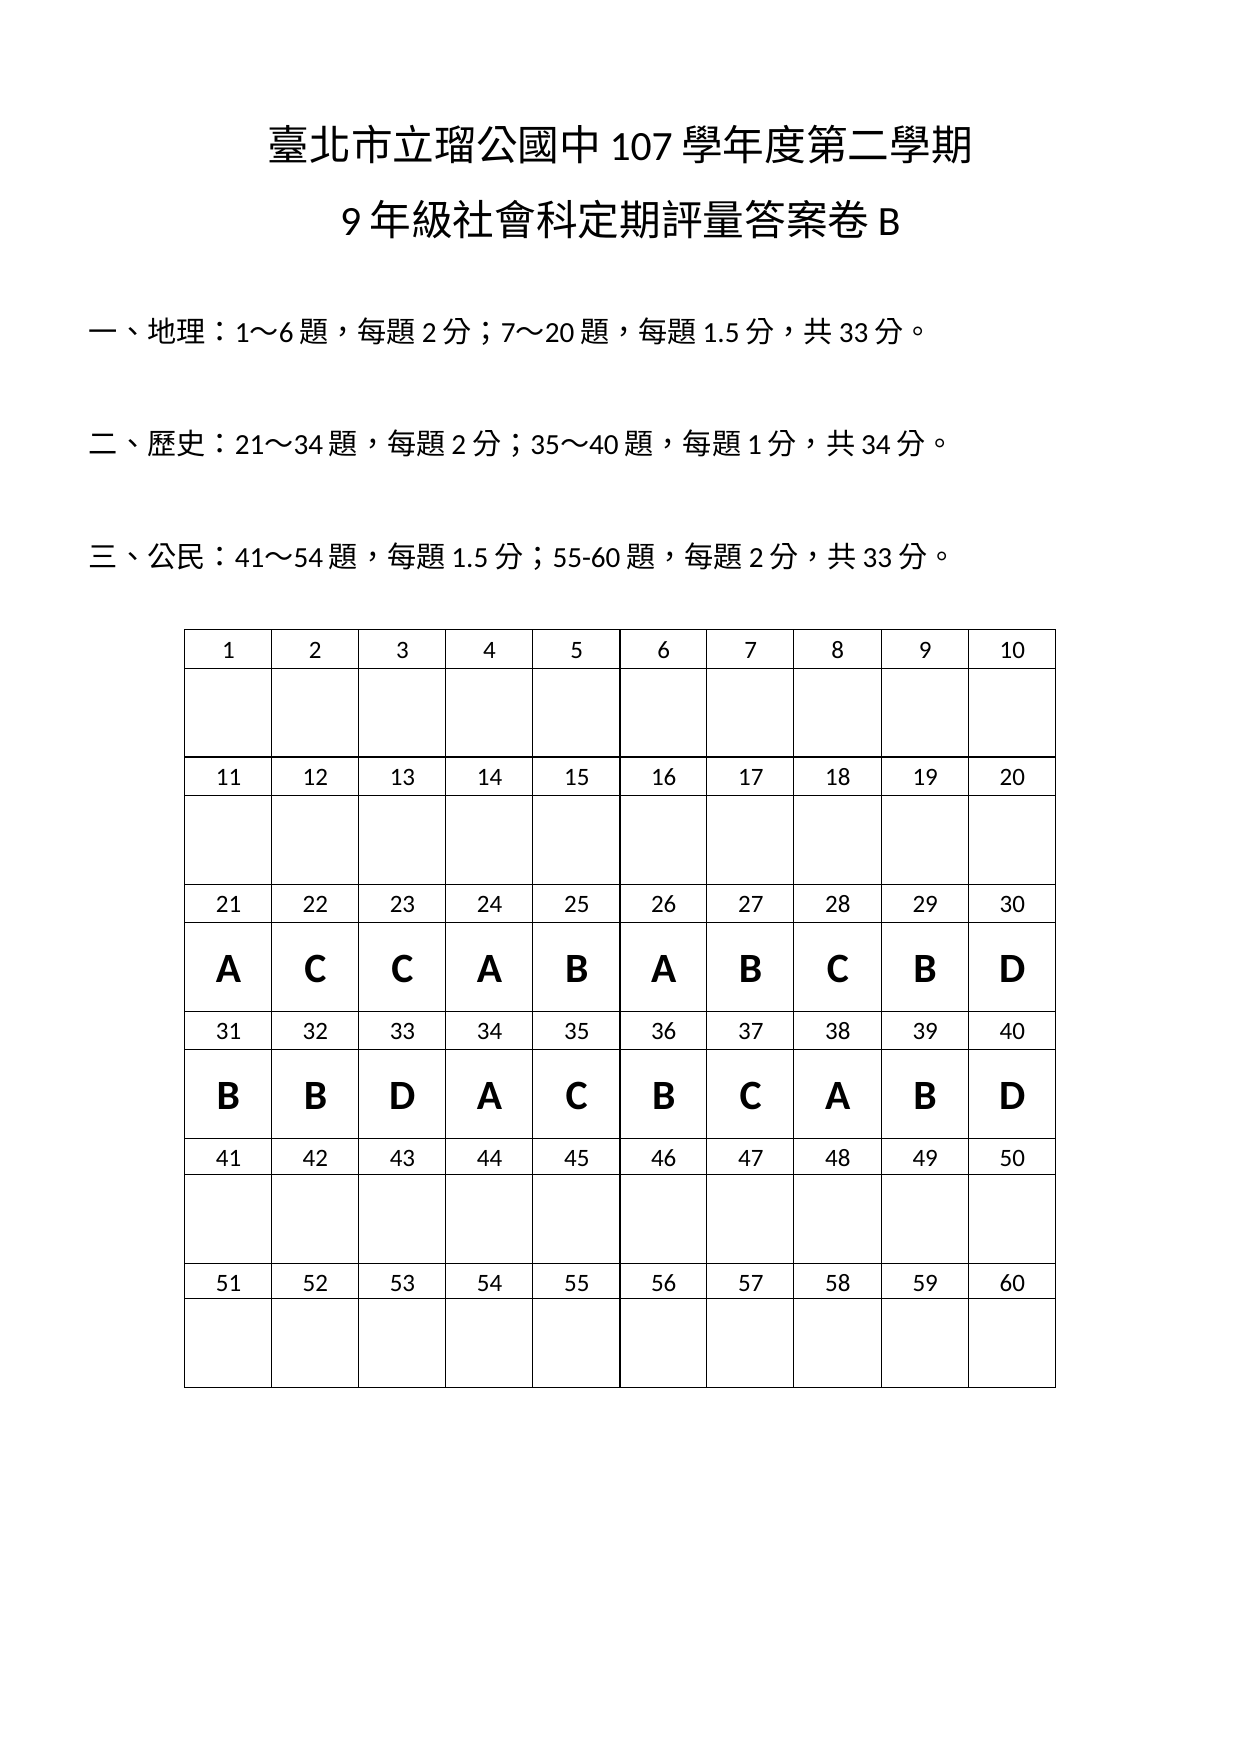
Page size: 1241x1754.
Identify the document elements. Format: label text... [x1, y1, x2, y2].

table_cell [969, 669, 1055, 756]
table_cell B [185, 1050, 271, 1138]
table_cell C [794, 923, 881, 1011]
table_cell 17 [707, 758, 793, 795]
table_cell 49 [882, 1139, 968, 1174]
table_cell [621, 796, 706, 884]
table_cell 19 [882, 758, 968, 795]
table_cell [707, 669, 793, 756]
table_cell 56 [621, 1264, 706, 1298]
table_cell [882, 1299, 968, 1387]
table_cell B [882, 1050, 968, 1138]
table_cell 39 [882, 1012, 968, 1049]
table_cell D [359, 1050, 445, 1138]
table_cell [272, 669, 358, 756]
table_cell [359, 796, 445, 884]
table_cell [794, 1175, 881, 1262]
table_cell 35 [533, 1012, 619, 1049]
table_cell [794, 796, 881, 884]
table_cell 21 [185, 885, 271, 922]
text 9年級社會科定期評量答案卷B [89, 179, 1152, 254]
table_cell 59 [882, 1264, 968, 1298]
table_cell [185, 669, 271, 756]
table_cell [185, 796, 271, 884]
table_cell [533, 1299, 619, 1387]
table_cell [272, 1299, 358, 1387]
table_cell 34 [446, 1012, 532, 1049]
table_cell [969, 1299, 1055, 1387]
table_cell C [533, 1050, 619, 1138]
table_cell A [446, 923, 532, 1011]
table_header 5 [533, 630, 619, 668]
table_cell [882, 669, 968, 756]
text 二、歷史：21〜34題，每題2分；35〜40題，每題1分，共34分。 [89, 404, 1152, 479]
table_cell D [969, 1050, 1055, 1138]
table_cell 41 [185, 1139, 271, 1174]
table_cell B [533, 923, 619, 1011]
table_cell 38 [794, 1012, 881, 1049]
table_cell 11 [185, 758, 271, 795]
table_cell [794, 669, 881, 756]
table_cell 23 [359, 885, 445, 922]
table_cell 57 [707, 1264, 793, 1298]
table_cell B [707, 923, 793, 1011]
table_cell 55 [533, 1264, 619, 1298]
table_header 2 [272, 630, 358, 668]
table_cell 47 [707, 1139, 793, 1174]
table_cell 53 [359, 1264, 445, 1298]
table_cell [969, 796, 1055, 884]
table_header 9 [882, 630, 968, 668]
table_cell 31 [185, 1012, 271, 1049]
table_cell 18 [794, 758, 881, 795]
table_cell 42 [272, 1139, 358, 1174]
table_cell [446, 669, 532, 756]
table_cell [621, 669, 706, 756]
table_cell [185, 1175, 271, 1262]
table_cell [533, 1175, 619, 1262]
text 三、公民：41～54題，每題1.5分；55-60題，每題2分，共33分。 [89, 517, 1152, 592]
table_header 4 [446, 630, 532, 668]
table_cell B [882, 923, 968, 1011]
table_cell 29 [882, 885, 968, 922]
table_cell [621, 1299, 706, 1387]
table_cell 14 [446, 758, 532, 795]
table_cell [359, 1299, 445, 1387]
table_cell [707, 1299, 793, 1387]
table_cell C [707, 1050, 793, 1138]
text 臺北市立瑠公國中107學年度第二學期 [89, 104, 1152, 179]
table_cell 48 [794, 1139, 881, 1174]
table_cell 16 [621, 758, 706, 795]
table_cell 26 [621, 885, 706, 922]
table_cell D [969, 923, 1055, 1011]
table_cell 33 [359, 1012, 445, 1049]
table_cell 30 [969, 885, 1055, 922]
table_cell A [185, 923, 271, 1011]
table_cell [794, 1299, 881, 1387]
table_cell [272, 1175, 358, 1262]
table_cell 43 [359, 1139, 445, 1174]
table_cell [446, 1175, 532, 1262]
table_cell 22 [272, 885, 358, 922]
table_cell A [621, 923, 706, 1011]
table_cell 37 [707, 1012, 793, 1049]
table_cell 45 [533, 1139, 619, 1174]
table_cell [185, 1299, 271, 1387]
table_cell [621, 1175, 706, 1262]
table_cell 27 [707, 885, 793, 922]
table_header 10 [969, 630, 1055, 668]
table_cell [969, 1175, 1055, 1262]
table_cell A [446, 1050, 532, 1138]
table_cell [272, 796, 358, 884]
table_cell 58 [794, 1264, 881, 1298]
table_cell 24 [446, 885, 532, 922]
table_cell [446, 796, 532, 884]
table_cell 36 [621, 1012, 706, 1049]
table_cell 60 [969, 1264, 1055, 1298]
table_cell 12 [272, 758, 358, 795]
table_cell 20 [969, 758, 1055, 795]
table_cell 50 [969, 1139, 1055, 1174]
table_cell [533, 669, 619, 756]
table_cell [882, 796, 968, 884]
table_cell [882, 1175, 968, 1262]
table_cell 25 [533, 885, 619, 922]
table_header 8 [794, 630, 881, 668]
table_cell B [272, 1050, 358, 1138]
table_cell [533, 796, 619, 884]
table_header 7 [707, 630, 793, 668]
table_cell B [621, 1050, 706, 1138]
table_cell [707, 1175, 793, 1262]
table_header 1 [185, 630, 271, 668]
table_cell [359, 1175, 445, 1262]
table_cell 28 [794, 885, 881, 922]
table_header 3 [359, 630, 445, 668]
table_cell [707, 796, 793, 884]
table_cell 52 [272, 1264, 358, 1298]
table_cell 40 [969, 1012, 1055, 1049]
table_cell 32 [272, 1012, 358, 1049]
table_cell C [359, 923, 445, 1011]
table_cell A [794, 1050, 881, 1138]
table_cell 51 [185, 1264, 271, 1298]
table_cell 46 [621, 1139, 706, 1174]
table_cell [446, 1299, 532, 1387]
table_cell 13 [359, 758, 445, 795]
table_cell C [272, 923, 358, 1011]
table_cell [359, 669, 445, 756]
table_header 6 [621, 630, 706, 668]
text 一、地理：1〜6題，每題2分；7〜20題，每題1.5分，共33分。 [89, 292, 1152, 367]
table_cell 15 [533, 758, 619, 795]
table_cell 54 [446, 1264, 532, 1298]
table_cell 44 [446, 1139, 532, 1174]
